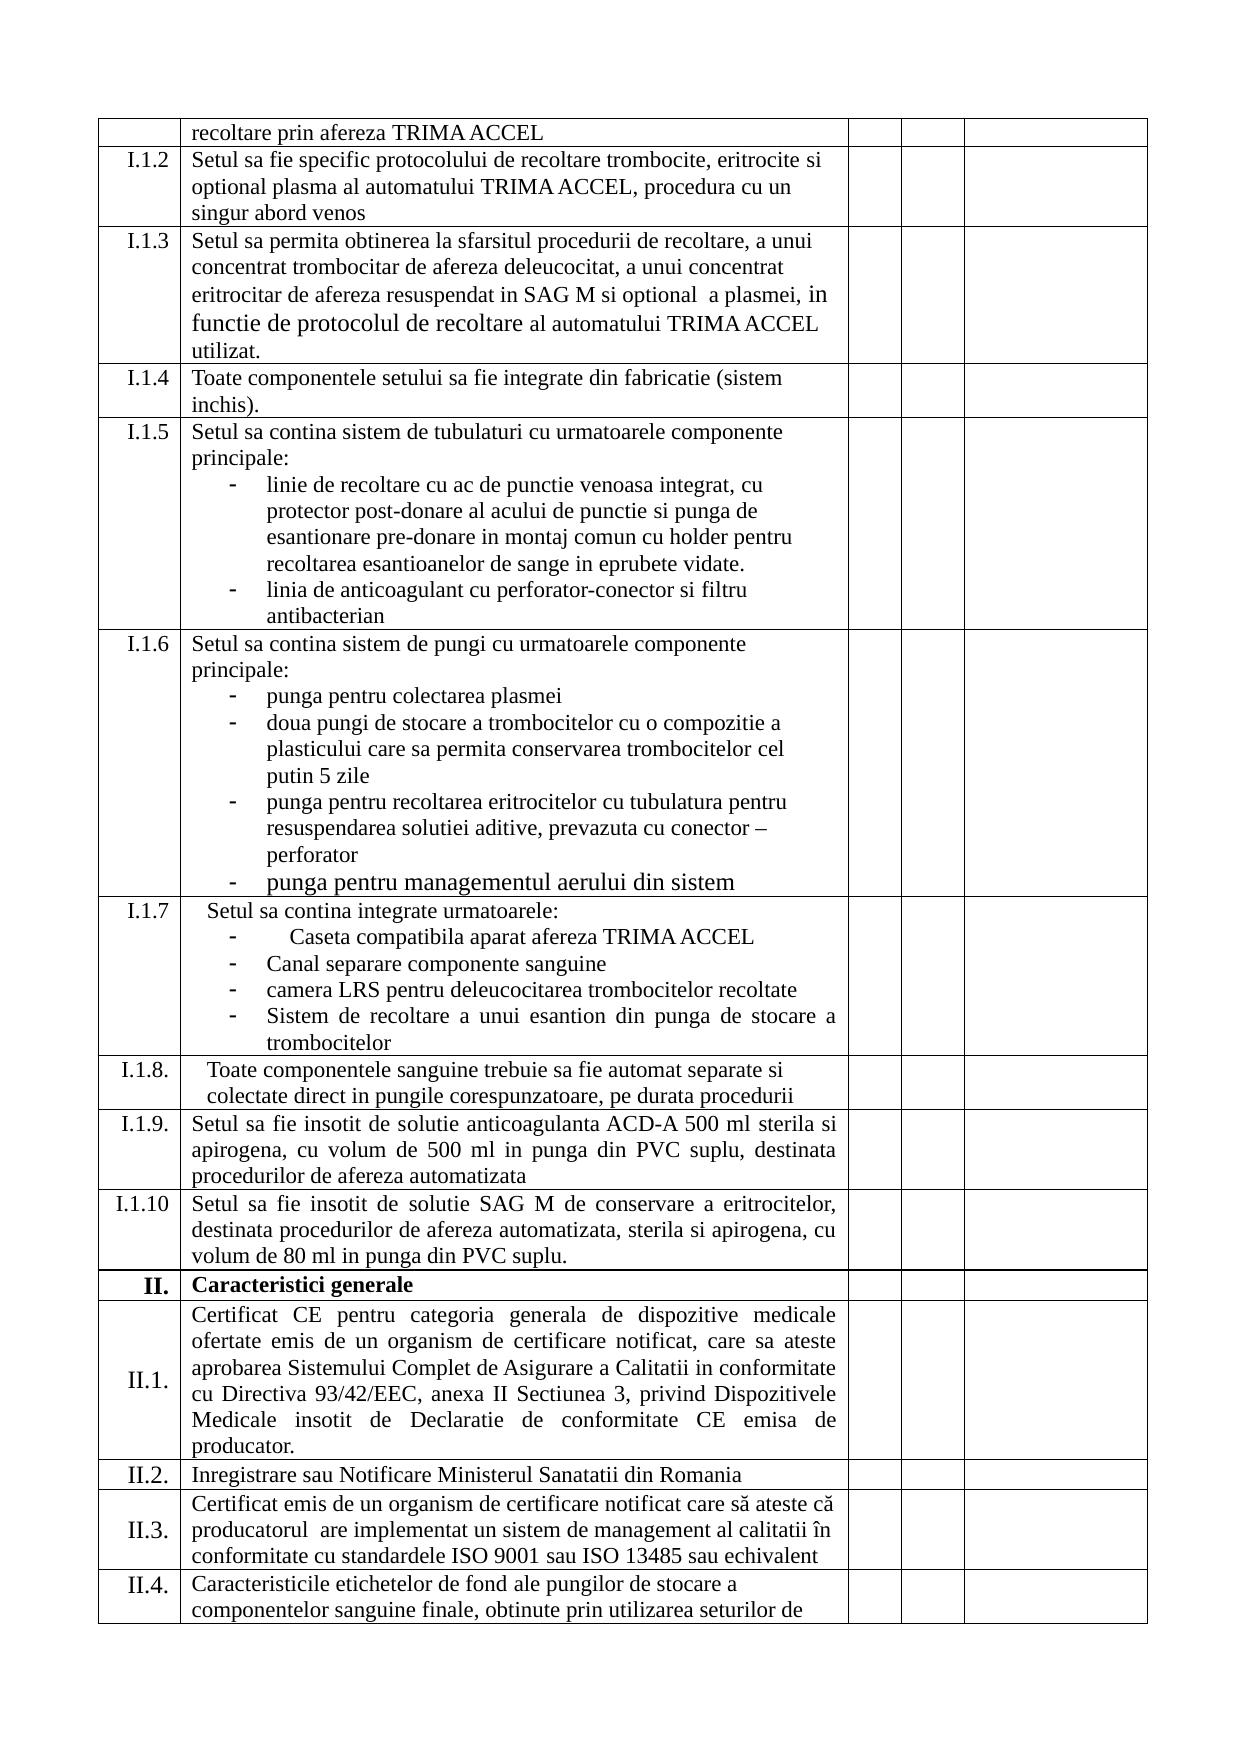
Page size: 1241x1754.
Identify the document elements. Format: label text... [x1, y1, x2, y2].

table_cell Setul sa contina sistem de pungi cu urmatoarele componente principale: punga pentru colectarea plasmei doua pungi de stocare a trombocitelor cu o compozitie a plasticului care sa permita conservarea trombocitelor cel putin 5 zile punga pentru recoltarea eritrocitelor cu tubulatura pentru resuspendarea solutiei aditive, prevazuta cu conector –perforator punga pentru managementul aerului din sistem [181, 630, 848, 896]
table_cell [965, 364, 1147, 417]
table_cell [902, 897, 964, 1055]
table_cell I.1.3 [99, 227, 180, 363]
table_cell [849, 418, 901, 629]
table_cell [965, 1110, 1147, 1189]
table_cell Setul sa fie insotit de solutie anticoagulanta ACD-A 500 ml sterila si apirogena, cu volum de 500 ml in punga din PVC suplu, destinata procedurilor de afereza automatizata [181, 1110, 848, 1189]
table_cell [849, 119, 901, 146]
table_cell [965, 418, 1147, 629]
table_cell [849, 1301, 901, 1459]
table_header [849, 1271, 901, 1300]
table_cell [849, 1490, 901, 1569]
table_cell I.1.7 [99, 897, 180, 1055]
table_cell Inregistrare sau Notificare Ministerul Sanatatii din Romania [181, 1460, 848, 1489]
table_cell [902, 227, 964, 363]
table_cell I.1.2 [99, 147, 180, 226]
table_cell Caracteristicile etichetelor de fond ale pungilor de stocare a componentelor sanguine finale, obtinute prin utilizarea seturilor de recoltare: inviolabile; permit marcajul cu creion sau pix; rezistente la apa si la temperaturile de conservare specifice componentelor sanguine obtinute; inscriptiile imprimate sa nu se modifice in aceste conditii; [181, 1570, 848, 1623]
table_cell [965, 1056, 1147, 1109]
table_cell Setul sa contina sistem de tubulaturi cu urmatoarele componente principale: linie de recoltare cu ac de punctie venoasa integrat, cu protector post-donare al acului de punctie si punga de esantionare pre-donare in montaj comun cu holder pentru recoltarea esantioanelor de sange in eprubete vidate. linia de anticoagulant cu perforator-conector si filtru antibacterian [181, 418, 848, 629]
table_cell [965, 630, 1147, 896]
table_cell [849, 364, 901, 417]
table_cell I.1.4 [99, 364, 180, 417]
table_cell recoltare prin afereza TRIMA ACCEL [181, 119, 848, 146]
table_cell [849, 1190, 901, 1269]
table_cell [965, 1490, 1147, 1569]
table_cell [99, 119, 180, 146]
table_cell [902, 1490, 964, 1569]
table_cell [902, 1301, 964, 1459]
table_cell Setul sa permita obtinerea la sfarsitul procedurii de recoltare, a unui concentrat trombocitar de afereza deleucocitat, a unui concentrat eritrocitar de afereza resuspendat in SAG M si optional a plasmei, in functie de protocolul de recoltare al automatului TRIMA ACCEL utilizat. [181, 227, 848, 363]
table_cell Setul sa fie insotit de solutie SAG M de conservare a eritrocitelor, destinata procedurilor de afereza automatizata, sterila si apirogena, cu volum de 80 ml in punga din PVC suplu. [181, 1190, 848, 1269]
table_cell [965, 119, 1147, 146]
table_cell [965, 1460, 1147, 1489]
table_cell [965, 1190, 1147, 1269]
table_header [902, 1271, 964, 1300]
table_cell [902, 119, 964, 146]
table_cell I.1.5 [99, 418, 180, 629]
table_cell I.1.8. [99, 1056, 180, 1109]
table_cell [849, 1056, 901, 1109]
table_cell Setul sa fie specific protocolului de recoltare trombocite, eritrocite si optional plasma al automatului TRIMA ACCEL, procedura cu un singur abord venos [181, 147, 848, 226]
table_cell [902, 1056, 964, 1109]
table_cell II.2. [99, 1460, 180, 1489]
table_header II. [99, 1271, 180, 1300]
table_cell [849, 147, 901, 226]
table_cell [849, 1570, 901, 1623]
table_cell I.1.6 [99, 630, 180, 896]
table_cell II.1. [99, 1301, 180, 1459]
table_cell [849, 227, 901, 363]
table_cell [902, 630, 964, 896]
table_cell Setul sa contina integrate urmatoarele: Caseta compatibila aparat afereza TRIMA ACCEL Canal separare componente sanguine camera LRS pentru deleucocitarea trombocitelor recoltate Sistem de recoltare a unui esantion din punga de stocare a trombocitelor [181, 897, 848, 1055]
table_cell [849, 897, 901, 1055]
table_cell [849, 1110, 901, 1189]
table_cell [902, 147, 964, 226]
table_cell [965, 147, 1147, 226]
table_header [965, 1271, 1147, 1300]
table_cell II.3. [99, 1490, 180, 1569]
table_cell [965, 1301, 1147, 1459]
table_cell II.4. [99, 1570, 180, 1623]
table_cell [902, 418, 964, 629]
table_cell [965, 897, 1147, 1055]
table_cell Toate componentele setului sa fie integrate din fabricatie (sistem inchis). [181, 364, 848, 417]
table_cell Certificat emis de un organism de certificare notificat care să ateste că producatorul are implementat un sistem de management al calitatii în conformitate cu standardele ISO 9001 sau ISO 13485 sau echivalent [181, 1490, 848, 1569]
table_cell [965, 1570, 1147, 1623]
table_cell [902, 1190, 964, 1269]
table_cell Certificat CE pentru categoria generala de dispozitive medicale ofertate emis de un organism de certificare notificat, care sa ateste aprobarea Sistemului Complet de Asigurare a Calitatii in conformitate cu Directiva 93/42/EEC, anexa II Sectiunea 3, privind Dispozitivele Medicale insotit de Declaratie de conformitate CE emisa de producator. [181, 1301, 848, 1459]
table_cell I.1.10 [99, 1190, 180, 1269]
table_cell [849, 1460, 901, 1489]
table_cell Toate componentele sanguine trebuie sa fie automat separate si colectate direct in pungile corespunzatoare, pe durata procedurii [181, 1056, 848, 1109]
table_cell [902, 364, 964, 417]
table_cell [849, 630, 901, 896]
table_cell [902, 1460, 964, 1489]
table_cell I.1.9. [99, 1110, 180, 1189]
table_cell [902, 1110, 964, 1189]
table_header Caracteristici generale [181, 1271, 848, 1300]
table_cell [965, 227, 1147, 363]
table_cell [902, 1570, 964, 1623]
